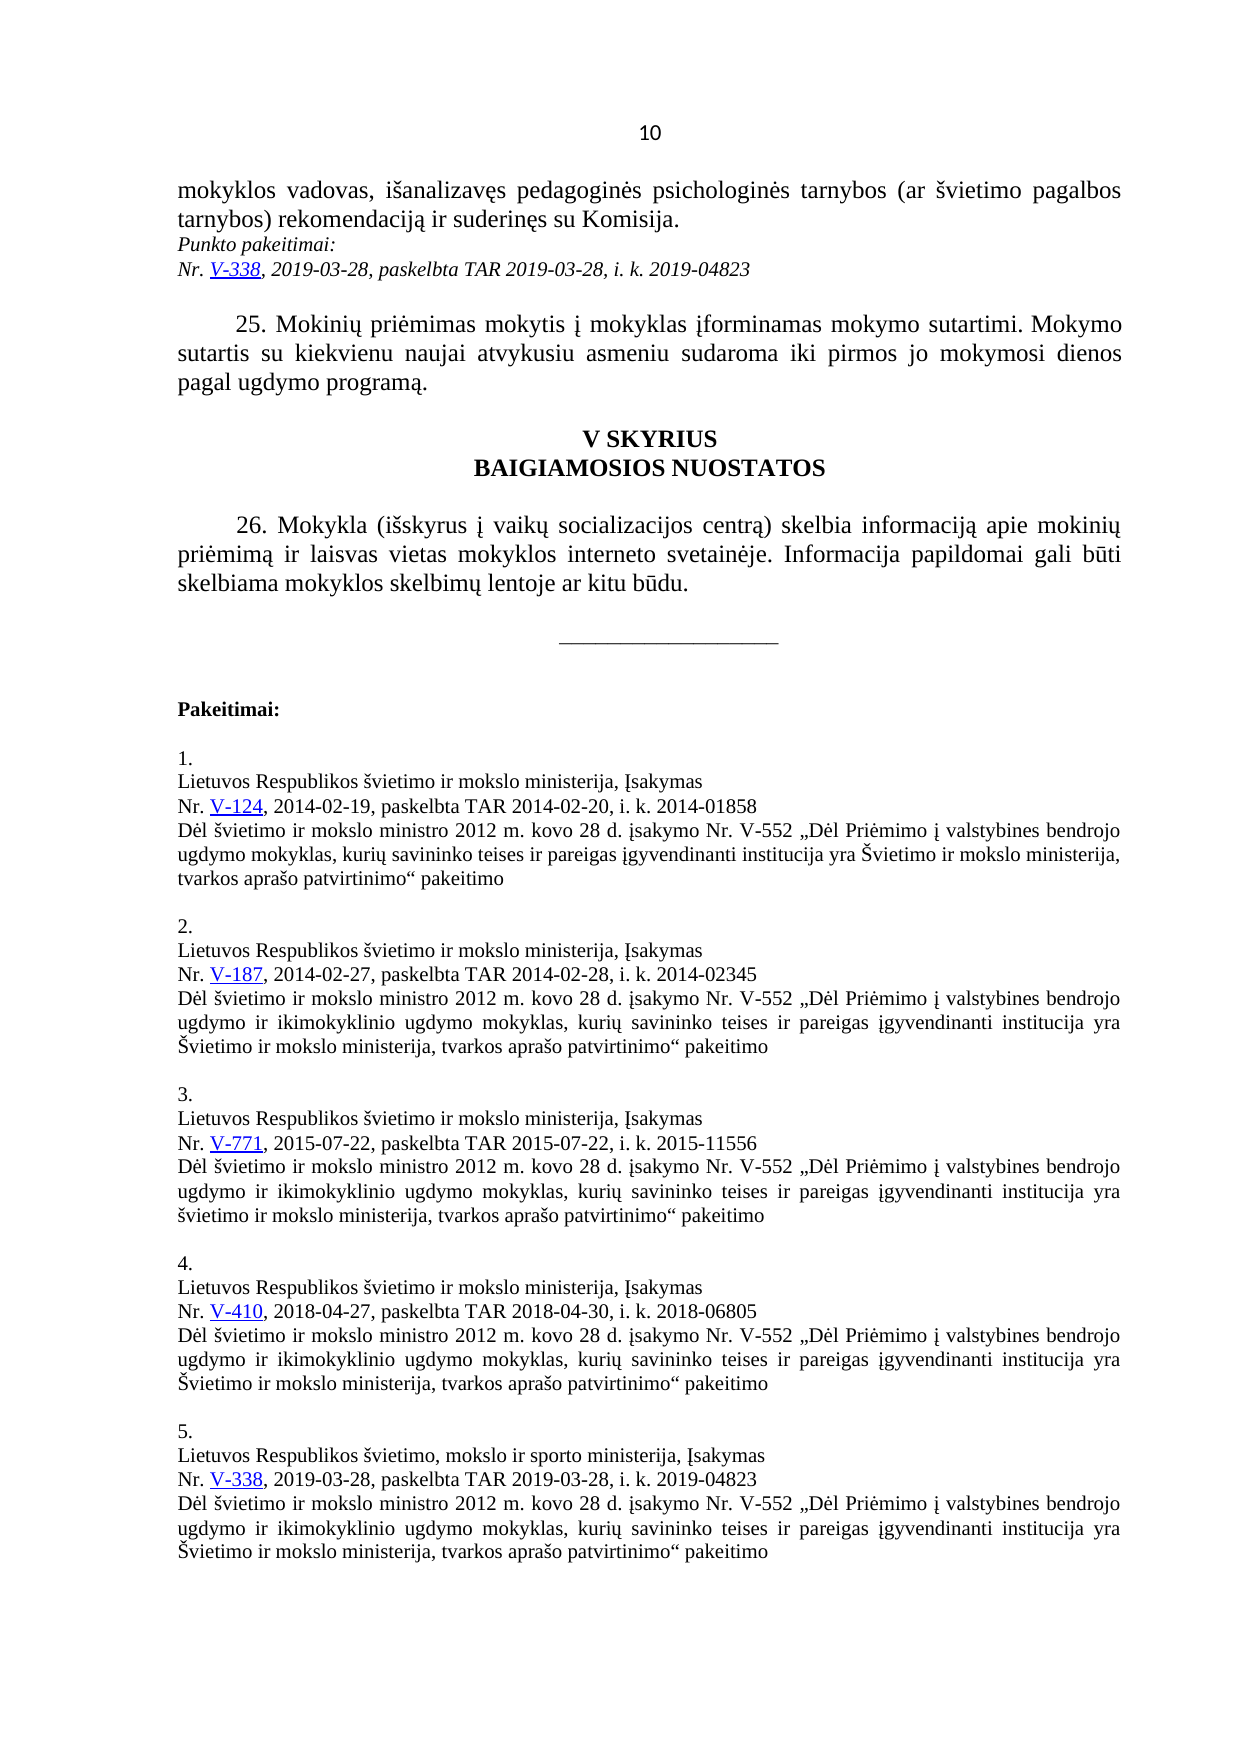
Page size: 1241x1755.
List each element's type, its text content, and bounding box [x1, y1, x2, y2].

text Punkto pakeitimai: [177, 232, 1122, 256]
text Dėl švietimo ir mokslo ministro 2012 m. kovo 28 d. įsakymo Nr. V-552 „Dėl Priėmimo į valstybines bendrojo ugdymo ir ikimokyklinio ugdymo mokyklas, kurių savininko teises ir pareigas įgyvendinanti institucija yra Švietimo ir mokslo ministerija, tvarkos aprašo patvirtinimo“ pakeitimo [177, 986, 1122, 1058]
text Nr. V-338, 2019-03-28, paskelbta TAR 2019-03-28, i. k. 2019-04823 [177, 1467, 1122, 1491]
text Lietuvos Respublikos švietimo, mokslo ir sporto ministerija, Įsakymas [177, 1443, 1122, 1467]
text Dėl švietimo ir mokslo ministro 2012 m. kovo 28 d. įsakymo Nr. V-552 „Dėl Priėmimo į valstybines bendrojo ugdymo ir ikimokyklinio ugdymo mokyklas, kurių savininko teises ir pareigas įgyvendinanti institucija yra Švietimo ir mokslo ministerija, tvarkos aprašo patvirtinimo“ pakeitimo [177, 1491, 1122, 1563]
text Nr. V-410, 2018-04-27, paskelbta TAR 2018-04-30, i. k. 2018-06805 [177, 1299, 1122, 1323]
text BAIGIAMOSIOS NUOSTATOS [177, 453, 1122, 482]
text 4. [177, 1251, 1122, 1275]
text Lietuvos Respublikos švietimo ir mokslo ministerija, Įsakymas [177, 769, 1122, 793]
text Dėl švietimo ir mokslo ministro 2012 m. kovo 28 d. įsakymo Nr. V-552 „Dėl Priėmimo į valstybines bendrojo ugdymo ir ikimokyklinio ugdymo mokyklas, kurių savininko teises ir pareigas įgyvendinanti institucija yra švietimo ir mokslo ministerija, tvarkos aprašo patvirtinimo“ pakeitimo [177, 1154, 1122, 1227]
text V SKYRIUS [177, 424, 1122, 453]
text Pakeitimai: [177, 697, 1122, 721]
text Lietuvos Respublikos švietimo ir mokslo ministerija, Įsakymas [177, 938, 1122, 962]
text Lietuvos Respublikos švietimo ir mokslo ministerija, Įsakymas [177, 1275, 1122, 1299]
text Nr. V-338, 2019-03-28, paskelbta TAR 2019-03-28, i. k. 2019-04823 [177, 256, 1122, 281]
text Nr. V-187, 2014-02-27, paskelbta TAR 2014-02-28, i. k. 2014-02345 [177, 962, 1122, 986]
text Dėl švietimo ir mokslo ministro 2012 m. kovo 28 d. įsakymo Nr. V-552 „Dėl Priėmimo į valstybines bendrojo ugdymo ir ikimokyklinio ugdymo mokyklas, kurių savininko teises ir pareigas įgyvendinanti institucija yra Švietimo ir mokslo ministerija, tvarkos aprašo patvirtinimo“ pakeitimo [177, 1323, 1122, 1395]
text Nr. V-771, 2015-07-22, paskelbta TAR 2015-07-22, i. k. 2015-11556 [177, 1130, 1122, 1154]
text 26. Mokykla (išskyrus į vaikų socializacijos centrą) skelbia informaciją apie mokinių priėmimą ir laisvas vietas mokyklos interneto svetainėje. Informacija papildomai gali būti skelbiama mokyklos skelbimų lentoje ar kitu būdu. [177, 511, 1122, 597]
text 1. [177, 745, 1122, 769]
text 3. [177, 1082, 1122, 1106]
text mokyklos vadovas, išanalizavęs pedagoginės psichologinės tarnybos (ar švietimo pagalbos tarnybos) rekomendaciją ir suderinęs su Komisija. [177, 175, 1122, 232]
text 5. [177, 1419, 1122, 1443]
text Lietuvos Respublikos švietimo ir mokslo ministerija, Įsakymas [177, 1106, 1122, 1130]
text 25. Mokinių priėmimas mokytis į mokyklas įforminamas mokymo sutartimi. Mokymo sutartis su kiekvienu naujai atvykusiu asmeniu sudaroma iki pirmos jo mokymosi dienos pagal ugdymo programą. [177, 309, 1122, 396]
text 2. [177, 914, 1122, 938]
text Nr. V-124, 2014-02-19, paskelbta TAR 2014-02-20, i. k. 2014-01858 [177, 793, 1122, 818]
text Dėl švietimo ir mokslo ministro 2012 m. kovo 28 d. įsakymo Nr. V-552 „Dėl Priėmimo į valstybines bendrojo ugdymo mokyklas, kurių savininko teises ir pareigas įgyvendinanti institucija yra Švietimo ir mokslo ministerija, tvarkos aprašo patvirtinimo“ pakeitimo [177, 818, 1122, 890]
text __________________ [177, 626, 1122, 649]
